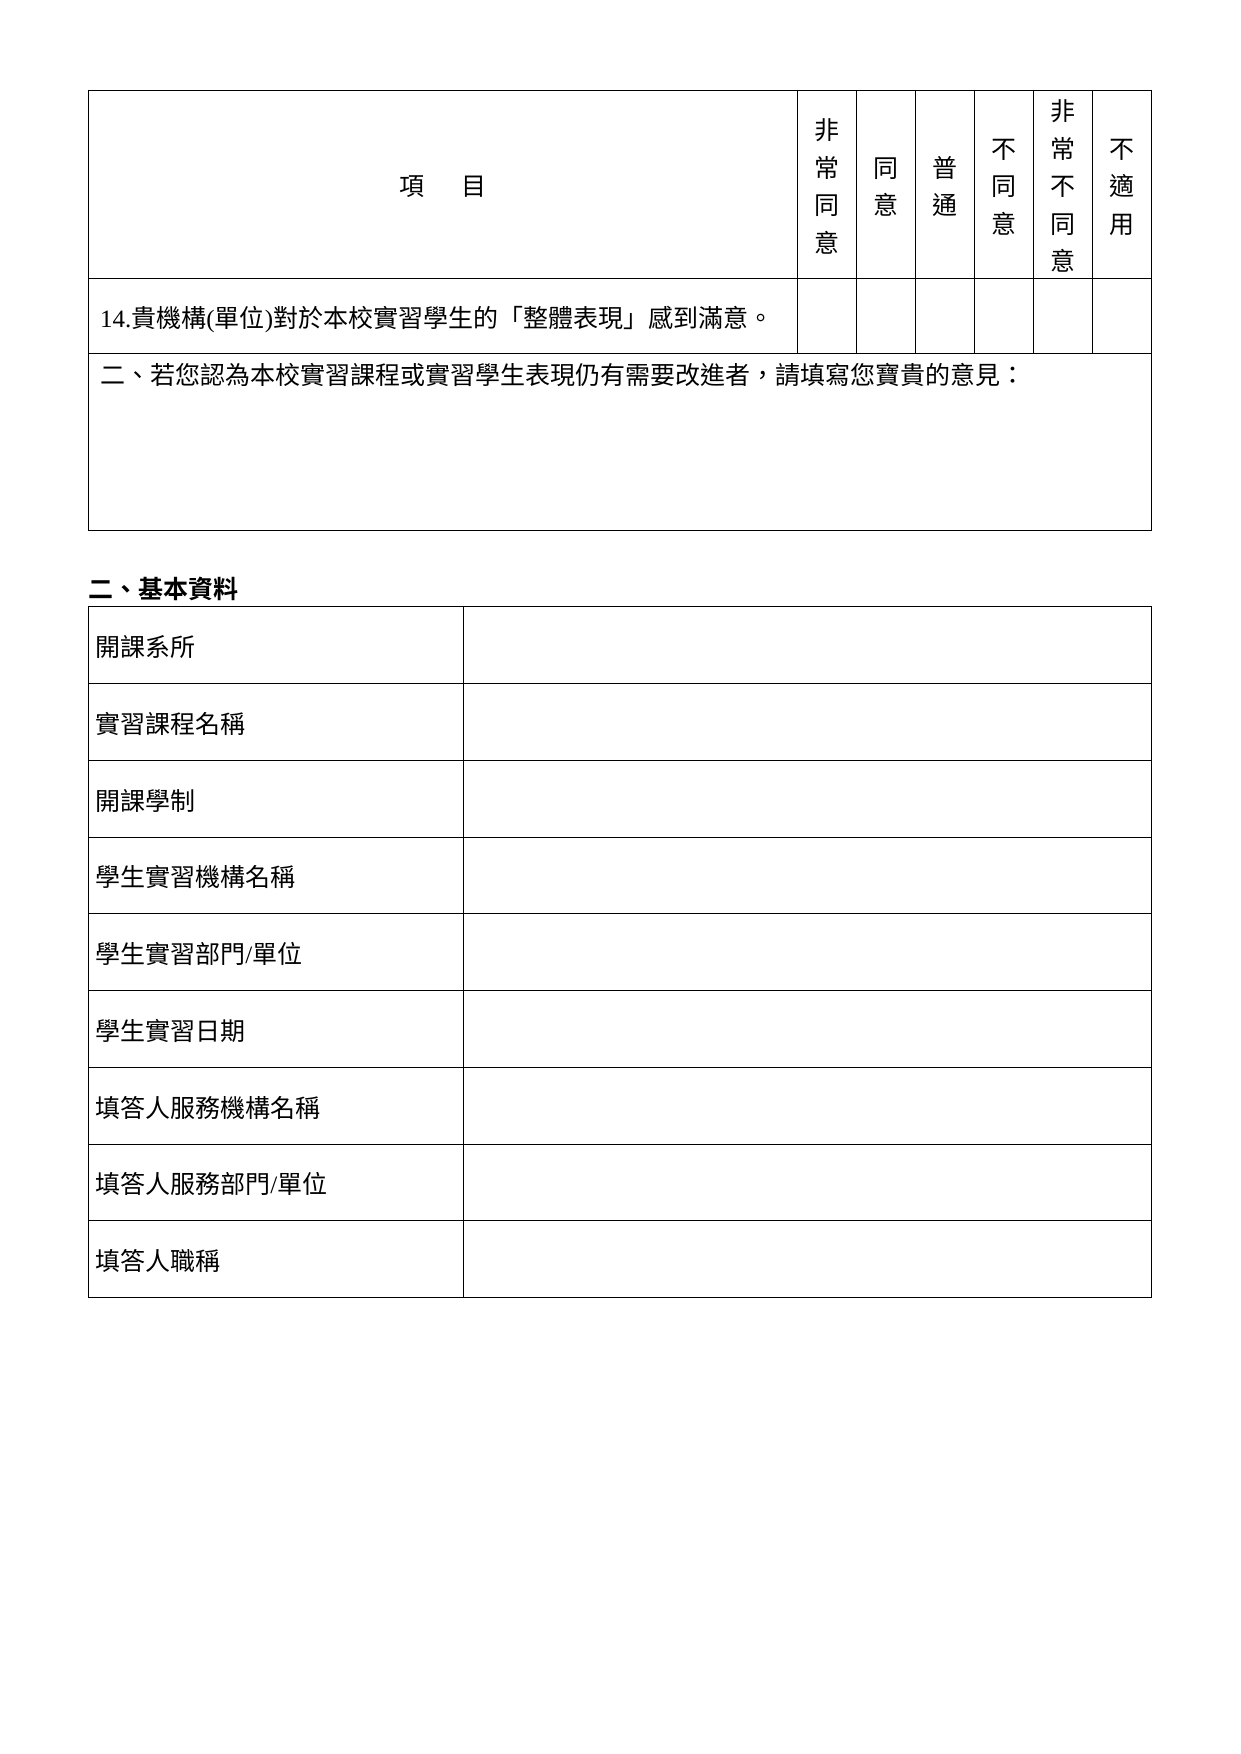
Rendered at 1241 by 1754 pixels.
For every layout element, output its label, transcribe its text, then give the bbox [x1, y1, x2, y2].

table_cell [464, 838, 1151, 913]
table_cell [464, 761, 1151, 837]
table_cell [464, 684, 1151, 760]
table_cell 填答人服務機構名稱 [89, 1068, 463, 1144]
table_header 項 目 [89, 91, 797, 278]
table_header 非常不同意 [1034, 91, 1092, 278]
table_cell 開課學制 [89, 761, 463, 837]
table_header 不同意 [975, 91, 1033, 278]
list 基本資料 [89, 569, 1152, 606]
table_cell [916, 279, 974, 353]
table_header 開課系所 [89, 607, 463, 683]
table_cell [464, 1145, 1151, 1220]
table_cell [464, 1221, 1151, 1297]
table_cell 實習課程名稱 [89, 684, 463, 760]
table_header 同意 [857, 91, 915, 278]
table_cell [857, 279, 915, 353]
table_cell 學生實習部門/單位 [89, 914, 463, 990]
table_cell [798, 279, 856, 353]
table_cell 學生實習機構名稱 [89, 838, 463, 913]
table_cell [464, 1068, 1151, 1144]
table_header [464, 607, 1151, 683]
table_cell [1034, 279, 1092, 353]
table_cell [464, 914, 1151, 990]
table_cell [464, 991, 1151, 1067]
table_cell 填答人職稱 [89, 1221, 463, 1297]
table_cell [975, 279, 1033, 353]
table_header 不適用 [1093, 91, 1151, 278]
table_header 普通 [916, 91, 974, 278]
table_cell 貴機構(單位)對於本校實習學生的「整體表現」感到滿意。 [89, 279, 797, 353]
table_cell [1093, 279, 1151, 353]
table_cell 填答人服務部門/單位 [89, 1145, 463, 1220]
table_cell 若您認為本校實習課程或實習學生表現仍有需要改進者，請填寫您寶貴的意見： [89, 354, 1151, 530]
table_header 非常同意 [798, 91, 856, 278]
table_cell 學生實習日期 [89, 991, 463, 1067]
